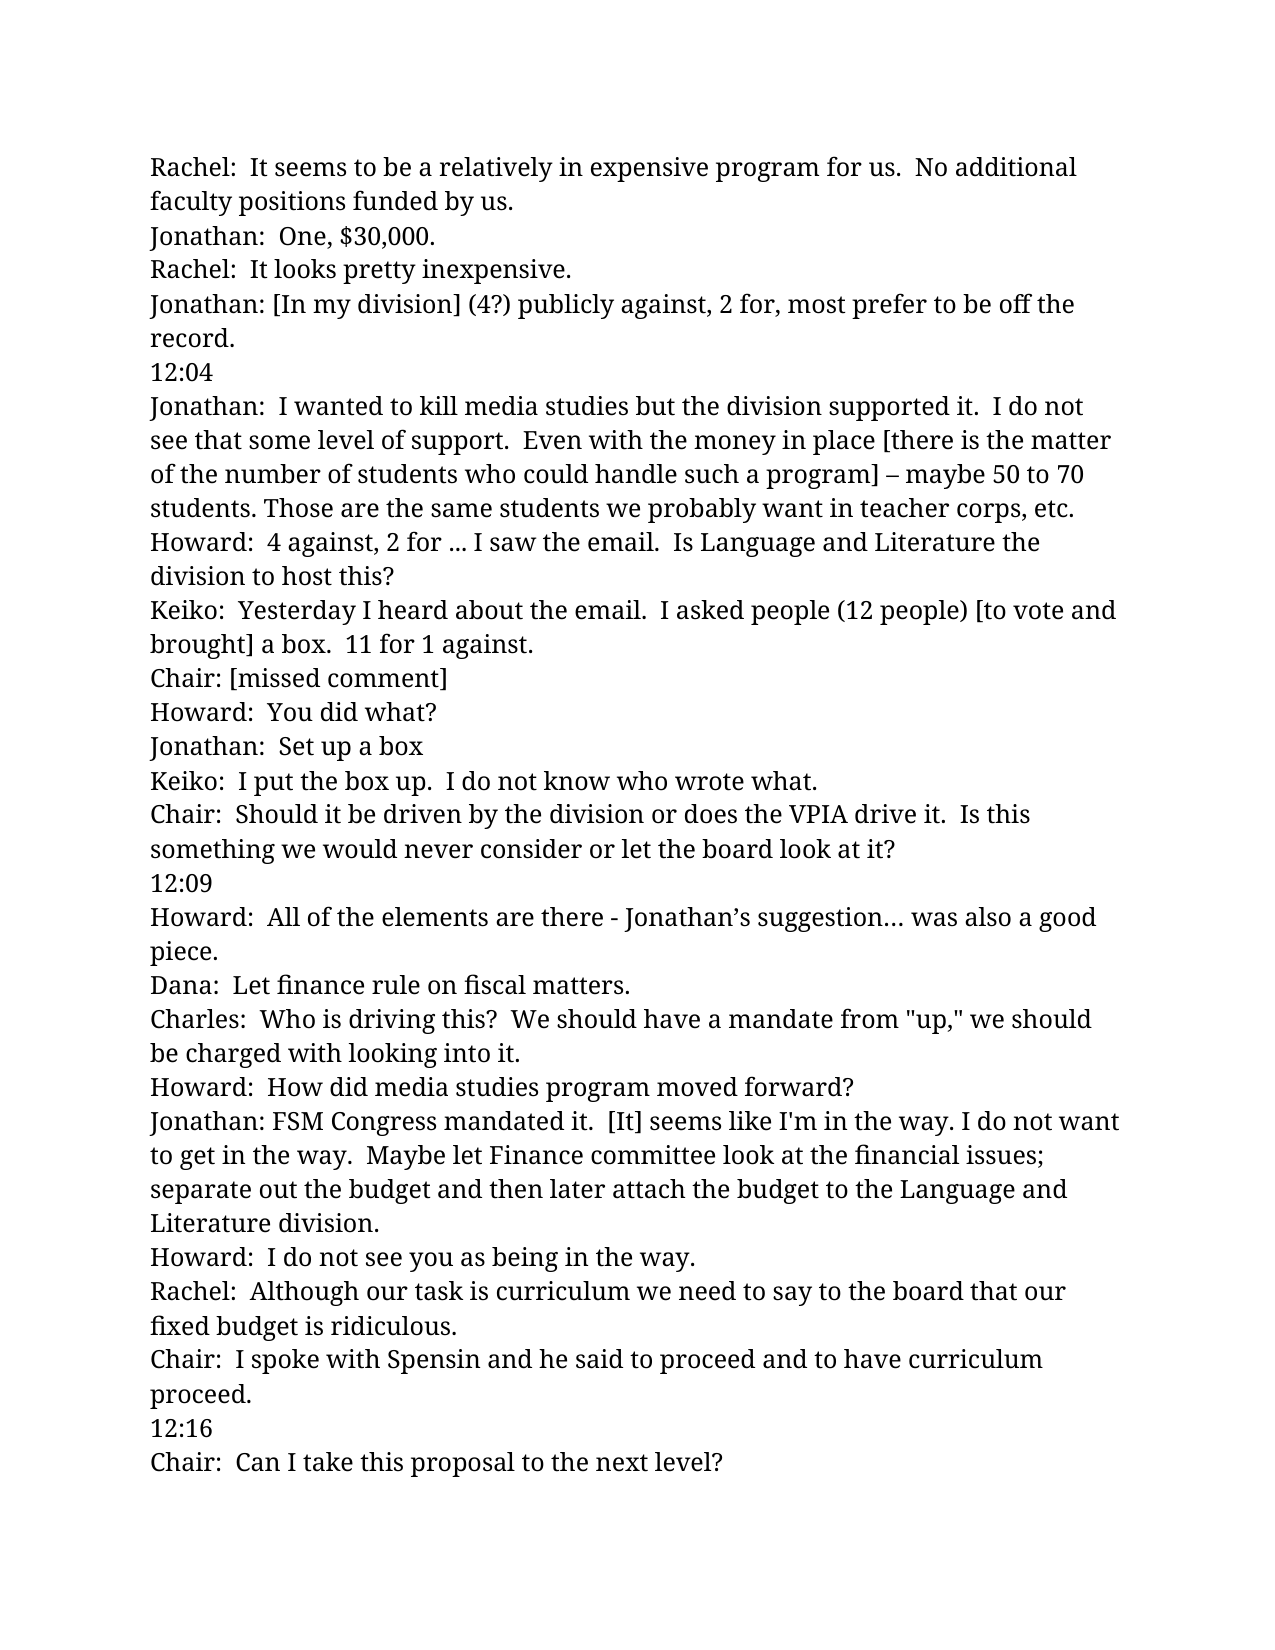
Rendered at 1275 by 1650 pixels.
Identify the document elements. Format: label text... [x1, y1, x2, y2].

text Jonathan: I wanted to kill media studies but the division supported it. I do not see that some level of support. Even with the money in place [there is the matter of the number of students who could handle such a program] – maybe 50 to 70 students. Those are the same students we probably want in teacher corps, etc. [150, 388, 1125, 525]
text Howard: How did media studies program moved forward? [150, 1070, 1125, 1104]
text Jonathan: [In my division] (4?) publicly against, 2 for, most prefer to be off the record. [150, 286, 1125, 354]
text Jonathan: Set up a box [150, 729, 1125, 763]
text Chair: Can I take this proposal to the next level? [150, 1444, 1125, 1478]
text Howard: I do not see you as being in the way. [150, 1240, 1125, 1274]
text 12:09 [150, 865, 1125, 899]
text Rachel: It looks pretty inexpensive. [150, 252, 1125, 286]
text Howard: 4 against, 2 for ... I saw the email. Is Language and Literature the division to host this? [150, 525, 1125, 593]
text Keiko: Yesterday I heard about the email. I asked people (12 people) [to vote and brought] a box. 11 for 1 against. [150, 593, 1125, 661]
text Keiko: I put the box up. I do not know who wrote what. [150, 763, 1125, 797]
text Howard: You did what? [150, 695, 1125, 729]
text Rachel: Although our task is curriculum we need to say to the board that our fixed budget is ridiculous. [150, 1274, 1125, 1342]
text Chair: I spoke with Spensin and he said to proceed and to have curriculum proceed. [150, 1342, 1125, 1410]
text Howard: All of the elements are there - Jonathan’s suggestion… was also a good piece. [150, 899, 1125, 967]
text 12:04 [150, 354, 1125, 388]
text Rachel: It seems to be a relatively in expensive program for us. No additional faculty positions funded by us. [150, 150, 1125, 218]
text Jonathan: One, $30,000. [150, 218, 1125, 252]
text Charles: Who is driving this? We should have a mandate from "up," we should be charged with looking into it. [150, 1002, 1125, 1070]
text Chair: Should it be driven by the division or does the VPIA drive it. Is this something we would never consider or let the board look at it? [150, 797, 1125, 865]
text Chair: [missed comment] [150, 661, 1125, 695]
text Dana: Let finance rule on fiscal matters. [150, 967, 1125, 1002]
text 12:16 [150, 1410, 1125, 1444]
text Jonathan: FSM Congress mandated it. [It] seems like I'm in the way. I do not want to get in the way. Maybe let Finance committee look at the financial issues; separate out the budget and then later attach the budget to the Language and Literature division. [150, 1104, 1125, 1240]
